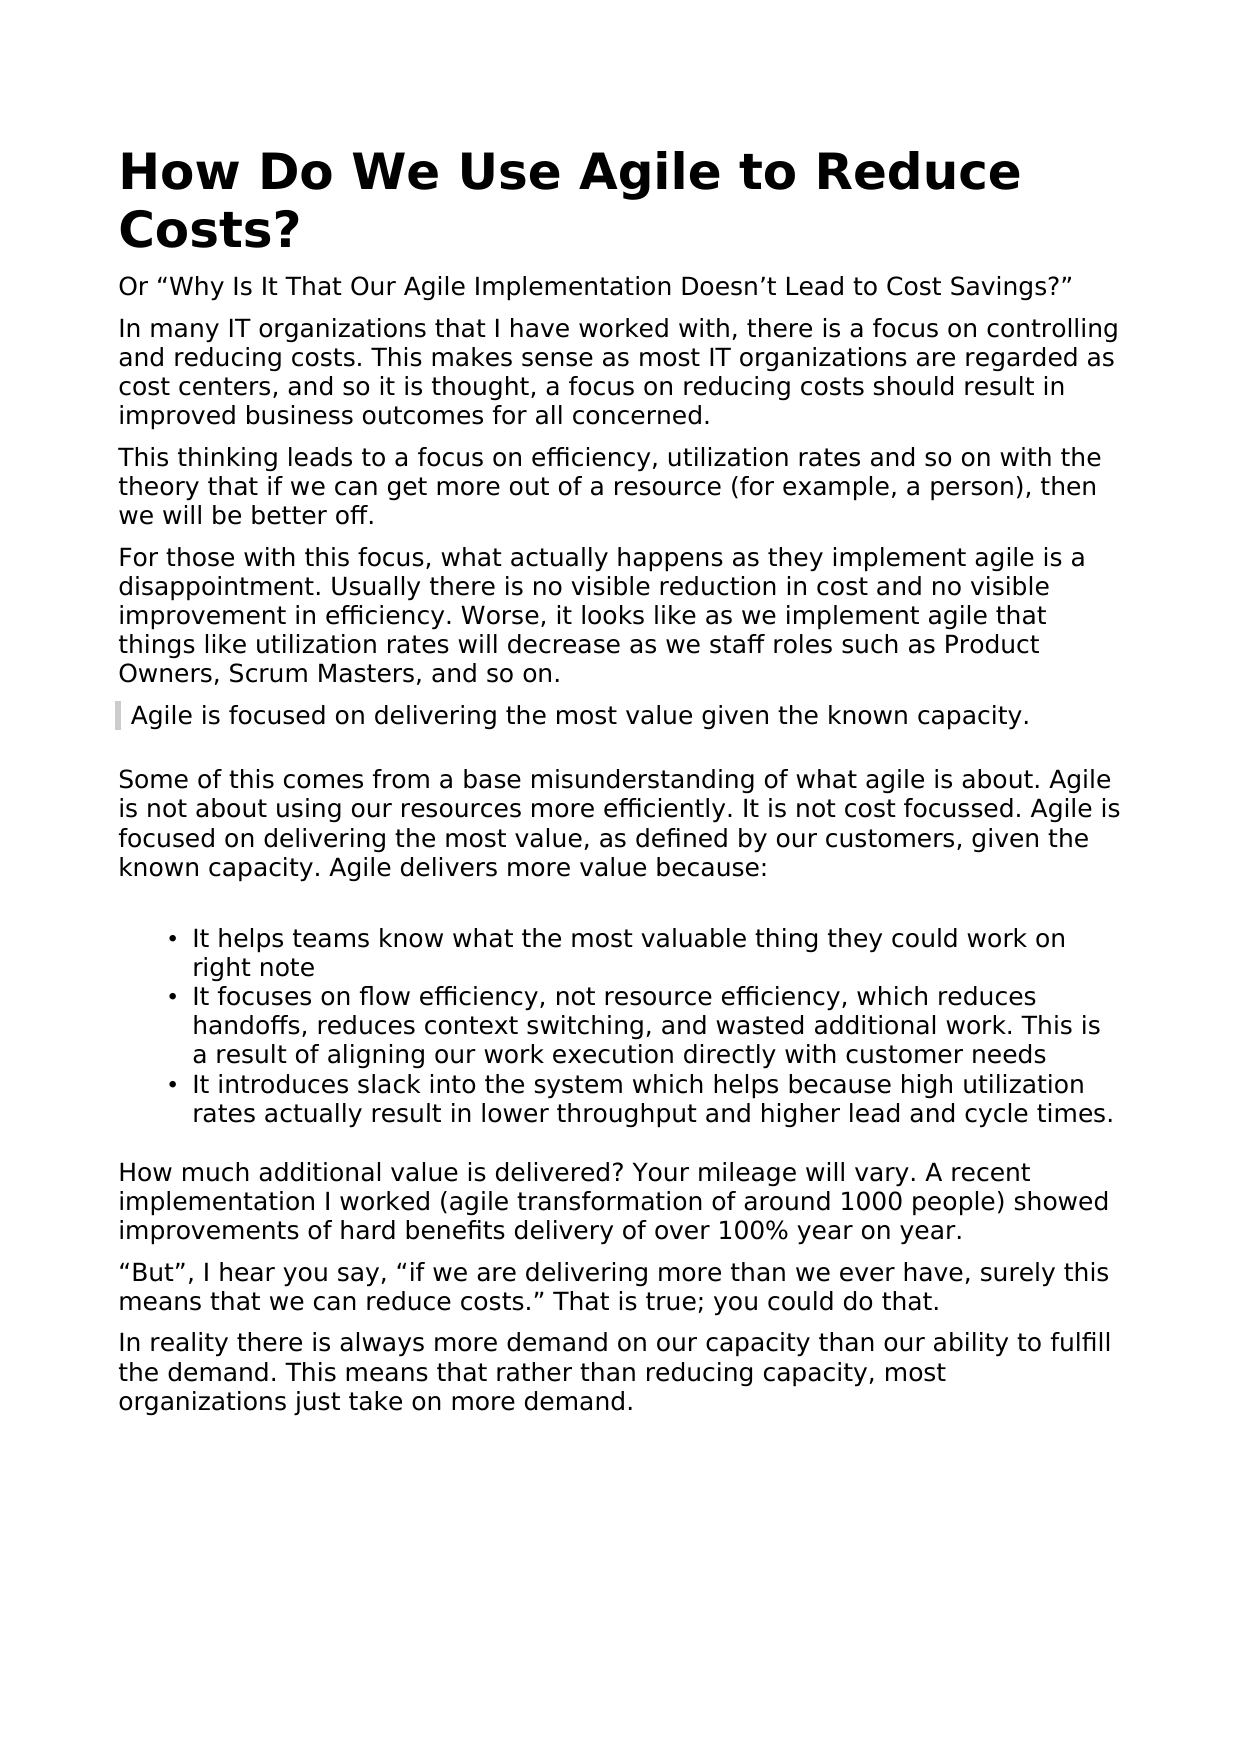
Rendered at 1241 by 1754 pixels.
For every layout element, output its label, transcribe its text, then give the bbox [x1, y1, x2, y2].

text In reality there is always more demand on our capacity than our ability to fulfill the demand. This means that rather than reducing capacity, most organizations just take on more demand. [118, 1328, 1122, 1416]
list It introduces slack into the system which helps because high utilization rates actually result in lower throughput and higher lead and cycle times. [177, 1070, 1122, 1128]
table_header Agile is focused on delivering the most value given the known capacity. [121, 701, 1122, 730]
subtitle How Do We Use Agile to Reduce Costs? [118, 143, 1122, 259]
list It helps teams know what the most valuable thing they could work on right note [177, 924, 1122, 982]
text How much additional value is delivered? Your mileage will vary. A recent implementation I worked (agile transformation of around 1000 people) showed improvements of hard benefits delivery of over 100% year on year. [118, 1158, 1122, 1245]
text This thinking leads to a focus on efficiency, utilization rates and so on with the theory that if we can get more out of a resource (for example, a person), then we will be better off. [118, 443, 1122, 530]
text Some of this comes from a base misunderstanding of what agile is about. Agile is not about using our resources more efficiently. It is not cost focussed. Agile is focused on delivering the most value, as defined by our customers, given the known capacity. Agile delivers more value because: [118, 765, 1122, 882]
list It focuses on flow efficiency, not resource efficiency, which reduces handoffs, reduces context switching, and wasted additional work. This is a result of aligning our work execution directly with customer needs [177, 982, 1122, 1070]
text In many IT organizations that I have worked with, there is a focus on controlling and reducing costs. This makes sense as most IT organizations are regarded as cost centers, and so it is thought, a focus on reducing costs should result in improved business outcomes for all concerned. [118, 314, 1122, 430]
text For those with this focus, what actually happens as they implement agile is a disappointment. Usually there is no visible reduction in cost and no visible improvement in efficiency. Worse, it looks like as we implement agile that things like utilization rates will decrease as we staff roles such as Product Owners, Scrum Masters, and so on. [118, 543, 1122, 689]
text “But”, I hear you say, “if we are delivering more than we ever have, surely this means that we can reduce costs.” That is true; you could do that. [118, 1258, 1122, 1316]
text Or “Why Is It That Our Agile Implementation Doesn’t Lead to Cost Savings?” [118, 272, 1122, 301]
